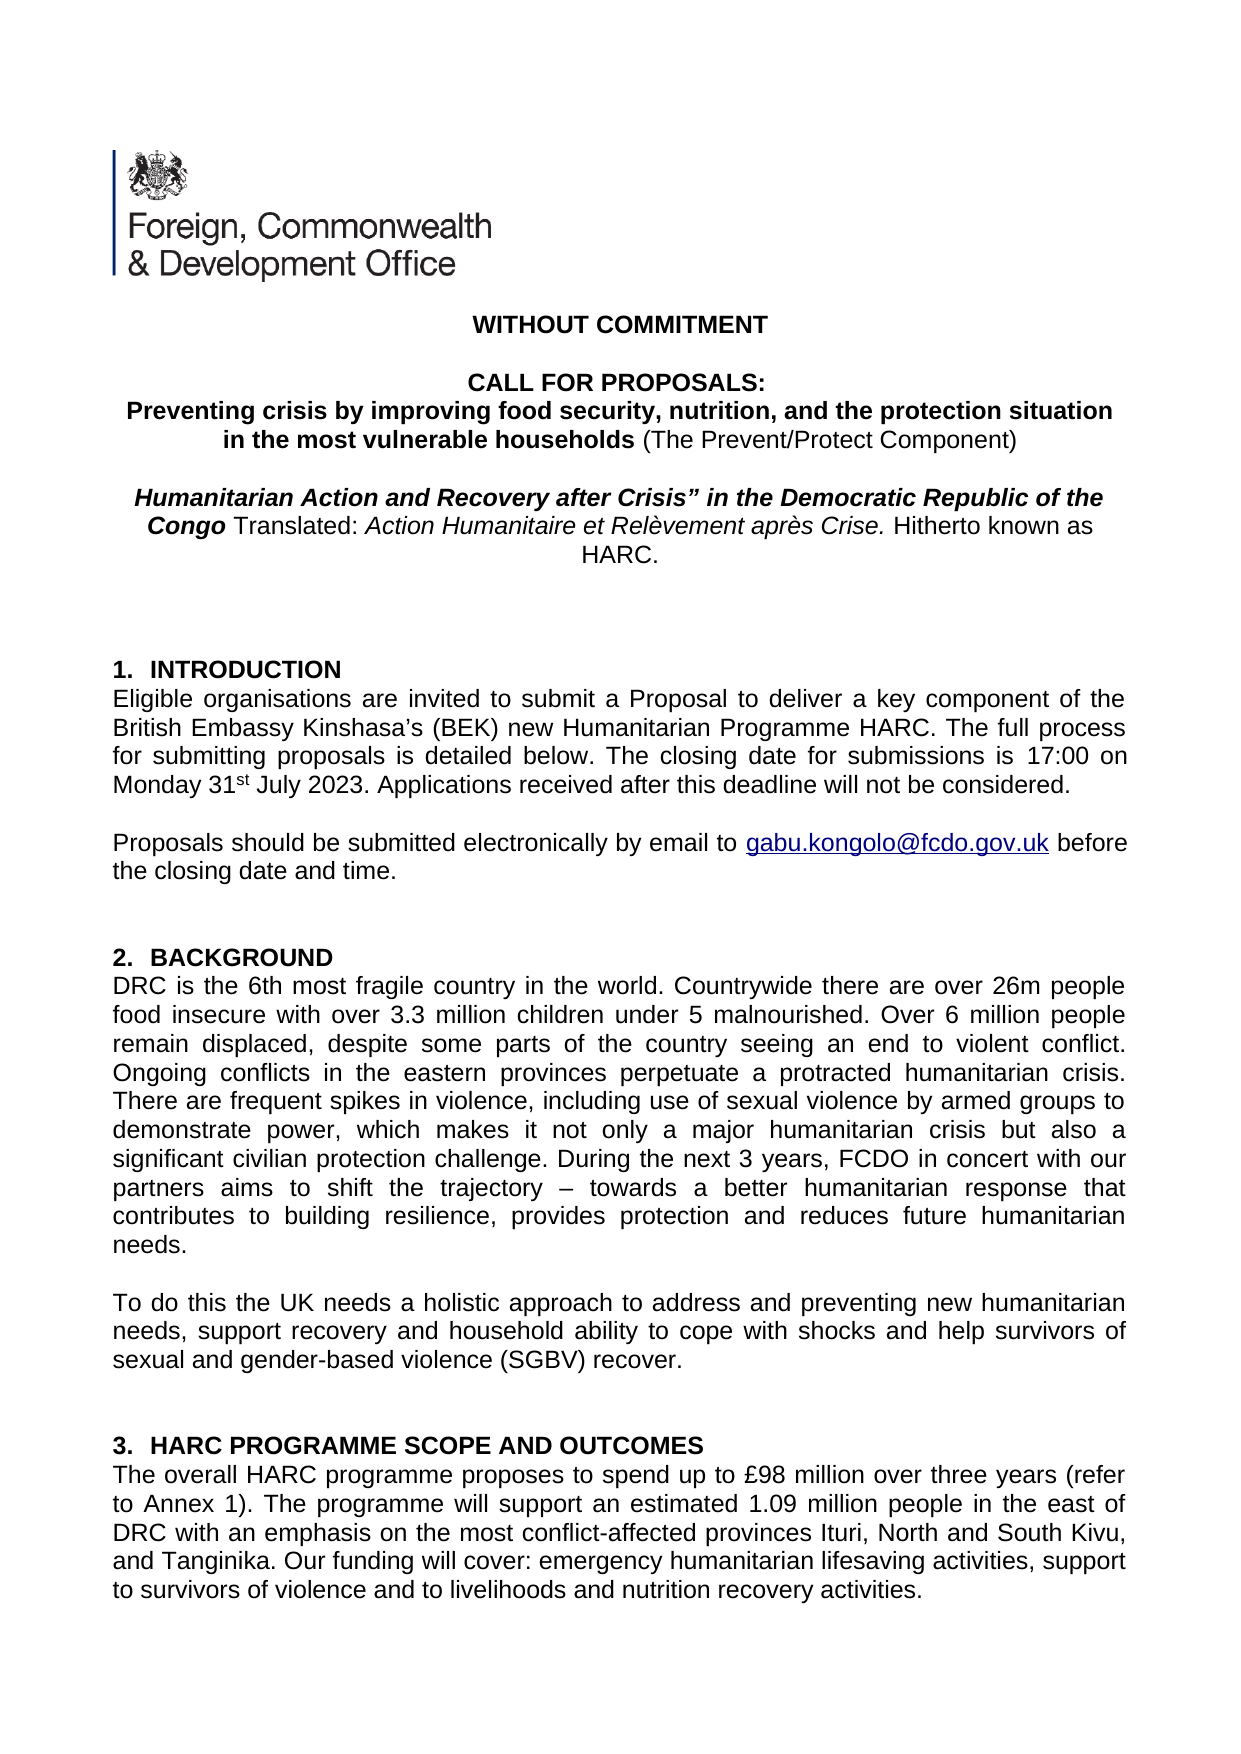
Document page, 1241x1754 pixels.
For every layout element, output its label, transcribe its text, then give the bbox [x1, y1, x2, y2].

text DRC is the 6th most fragile country in the world. Countrywide there are over 26m people food insecure with over 3.3 million children under 5 malnourished. Over 6 million people remain displaced, despite some parts of the country seeing an end to violent conflict. Ongoing conflicts in the eastern provinces perpetuate a protracted humanitarian crisis. There are frequent spikes in violence, including use of sexual violence by armed groups to demonstrate power, which makes it not only a major humanitarian crisis but also a significant civilian protection challenge. During the next 3 years, FCDO in concert with our partners aims to shift the trajectory – towards a better humanitarian response that contributes to building resilience, provides protection and reduces future humanitarian needs. [112, 971, 1128, 1259]
text CALL FOR PROPOSALS: [112, 367, 1128, 396]
text Humanitarian Action and Recovery after Crisis” in the Democratic Republic of the Congo Translated: Action Humanitaire et Relèvement après Crise. Hitherto known as HARC. [112, 482, 1128, 569]
text Preventing crisis by improving food security, nutrition, and the protection situation in the most vulnerable households (The Prevent/Protect Component) [112, 396, 1128, 454]
text Proposals should be submitted electronically by email to gabu.kongolo@fcdo.gov.uk before the closing date and time. [112, 827, 1128, 885]
list HARC PROGRAMME SCOPE AND OUTCOMES [112, 1431, 1128, 1460]
text The overall HARC programme proposes to spend up to £98 million over three years (refer to Annex 1). The programme will support an estimated 1.09 million people in the east of DRC with an emphasis on the most conflict-affected provinces Ituri, North and South Kivu, and Tanginika. Our funding will cover: emergency humanitarian lifesaving activities, support to survivors of violence and to livelihoods and nutrition recovery activities. [112, 1460, 1128, 1604]
list INTRODUCTION [112, 655, 1128, 684]
text WITHOUT COMMITMENT [112, 310, 1128, 339]
text Eligible organisations are invited to submit a Proposal to deliver a key component of the British Embassy Kinshasa’s (BEK) new Humanitarian Programme HARC. The full process for submitting proposals is detailed below. The closing date for submissions is 17:00 on Monday 31st July 2023. Applications received after this deadline will not be considered. [112, 684, 1128, 799]
text To do this the UK needs a holistic approach to address and preventing new humanitarian needs, support recovery and household ability to cope with shocks and help survivors of sexual and gender-based violence (SGBV) recover. [112, 1287, 1128, 1374]
list BACKGROUND [112, 942, 1128, 971]
